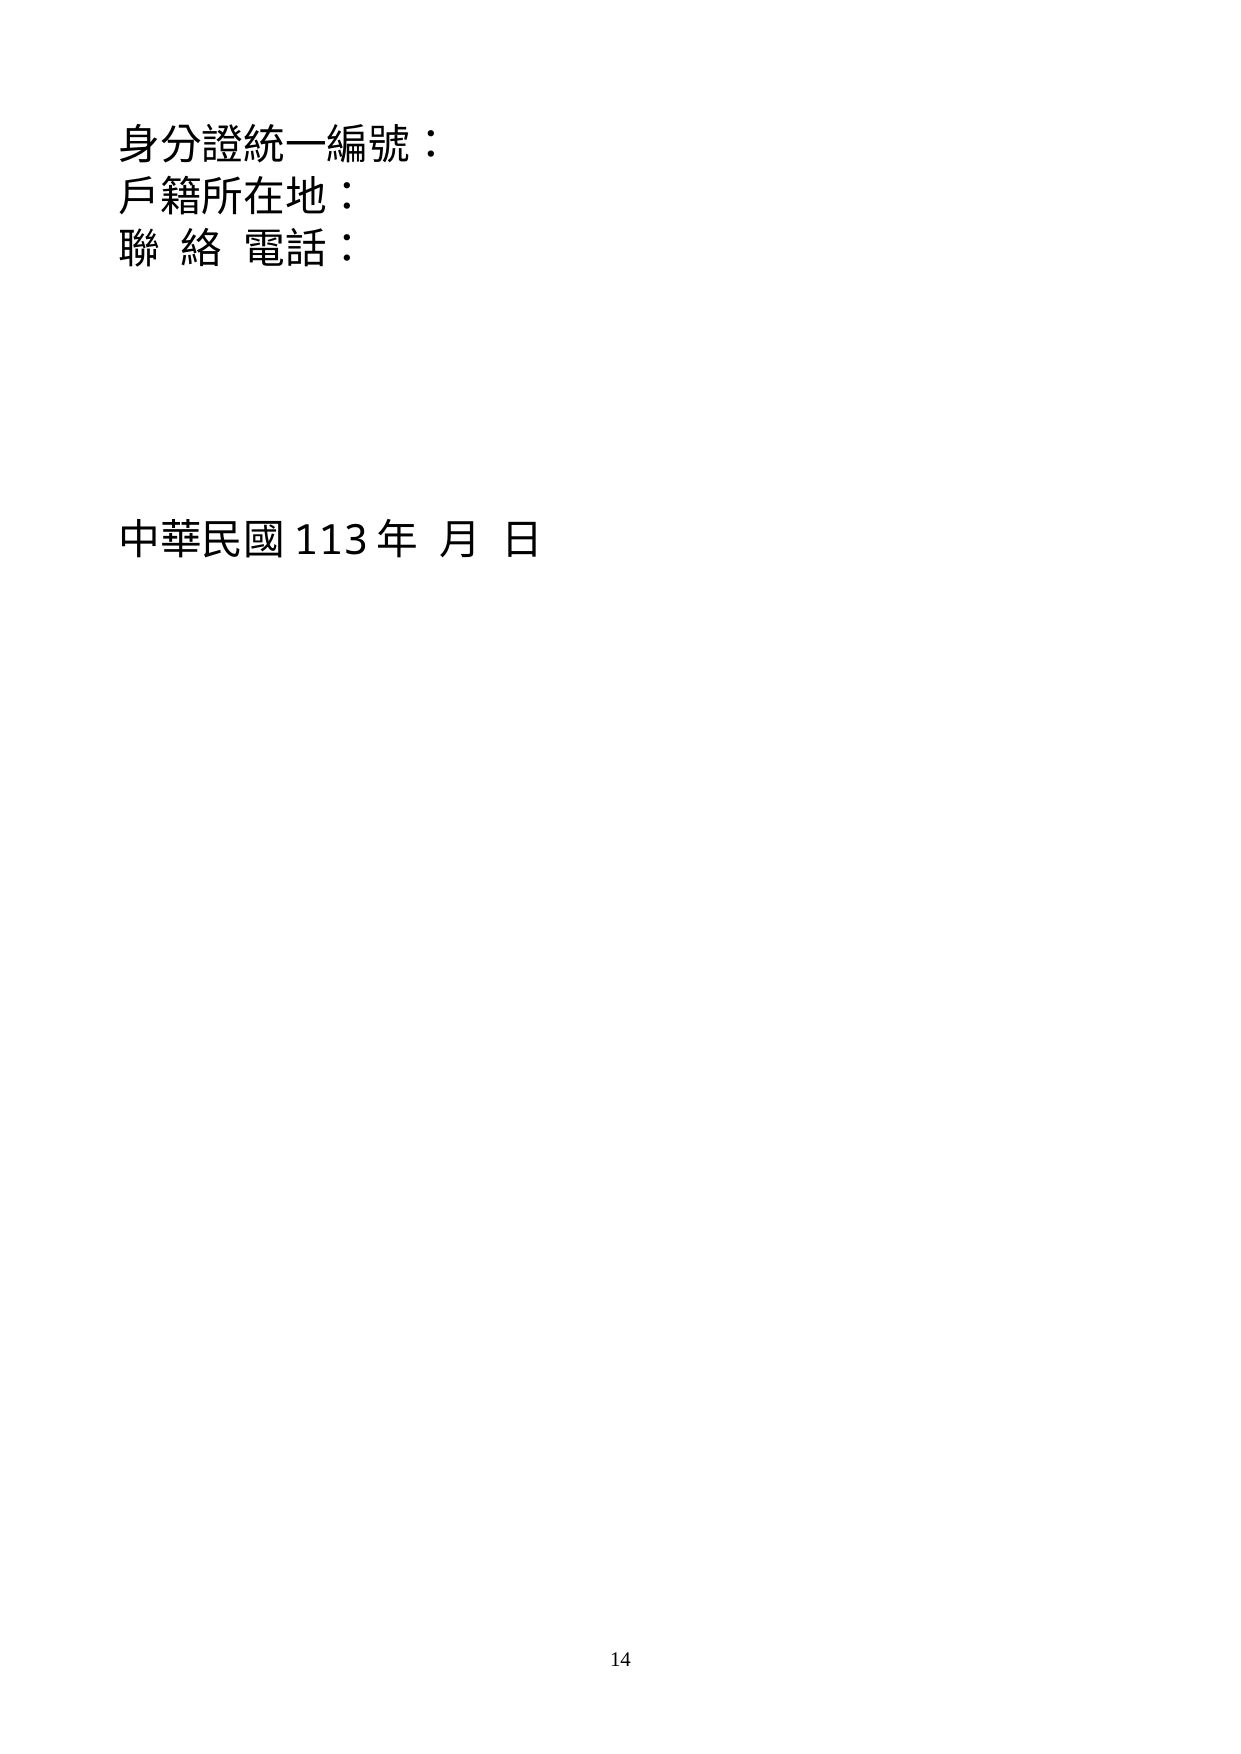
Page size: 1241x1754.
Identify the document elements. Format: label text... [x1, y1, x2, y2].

text 身分證統一編號： [118, 118, 1122, 170]
text 聯 絡 電話： [118, 222, 1122, 274]
text 中華民國113年 月 日 [118, 495, 1122, 557]
text 戶籍所在地： [118, 170, 1122, 222]
